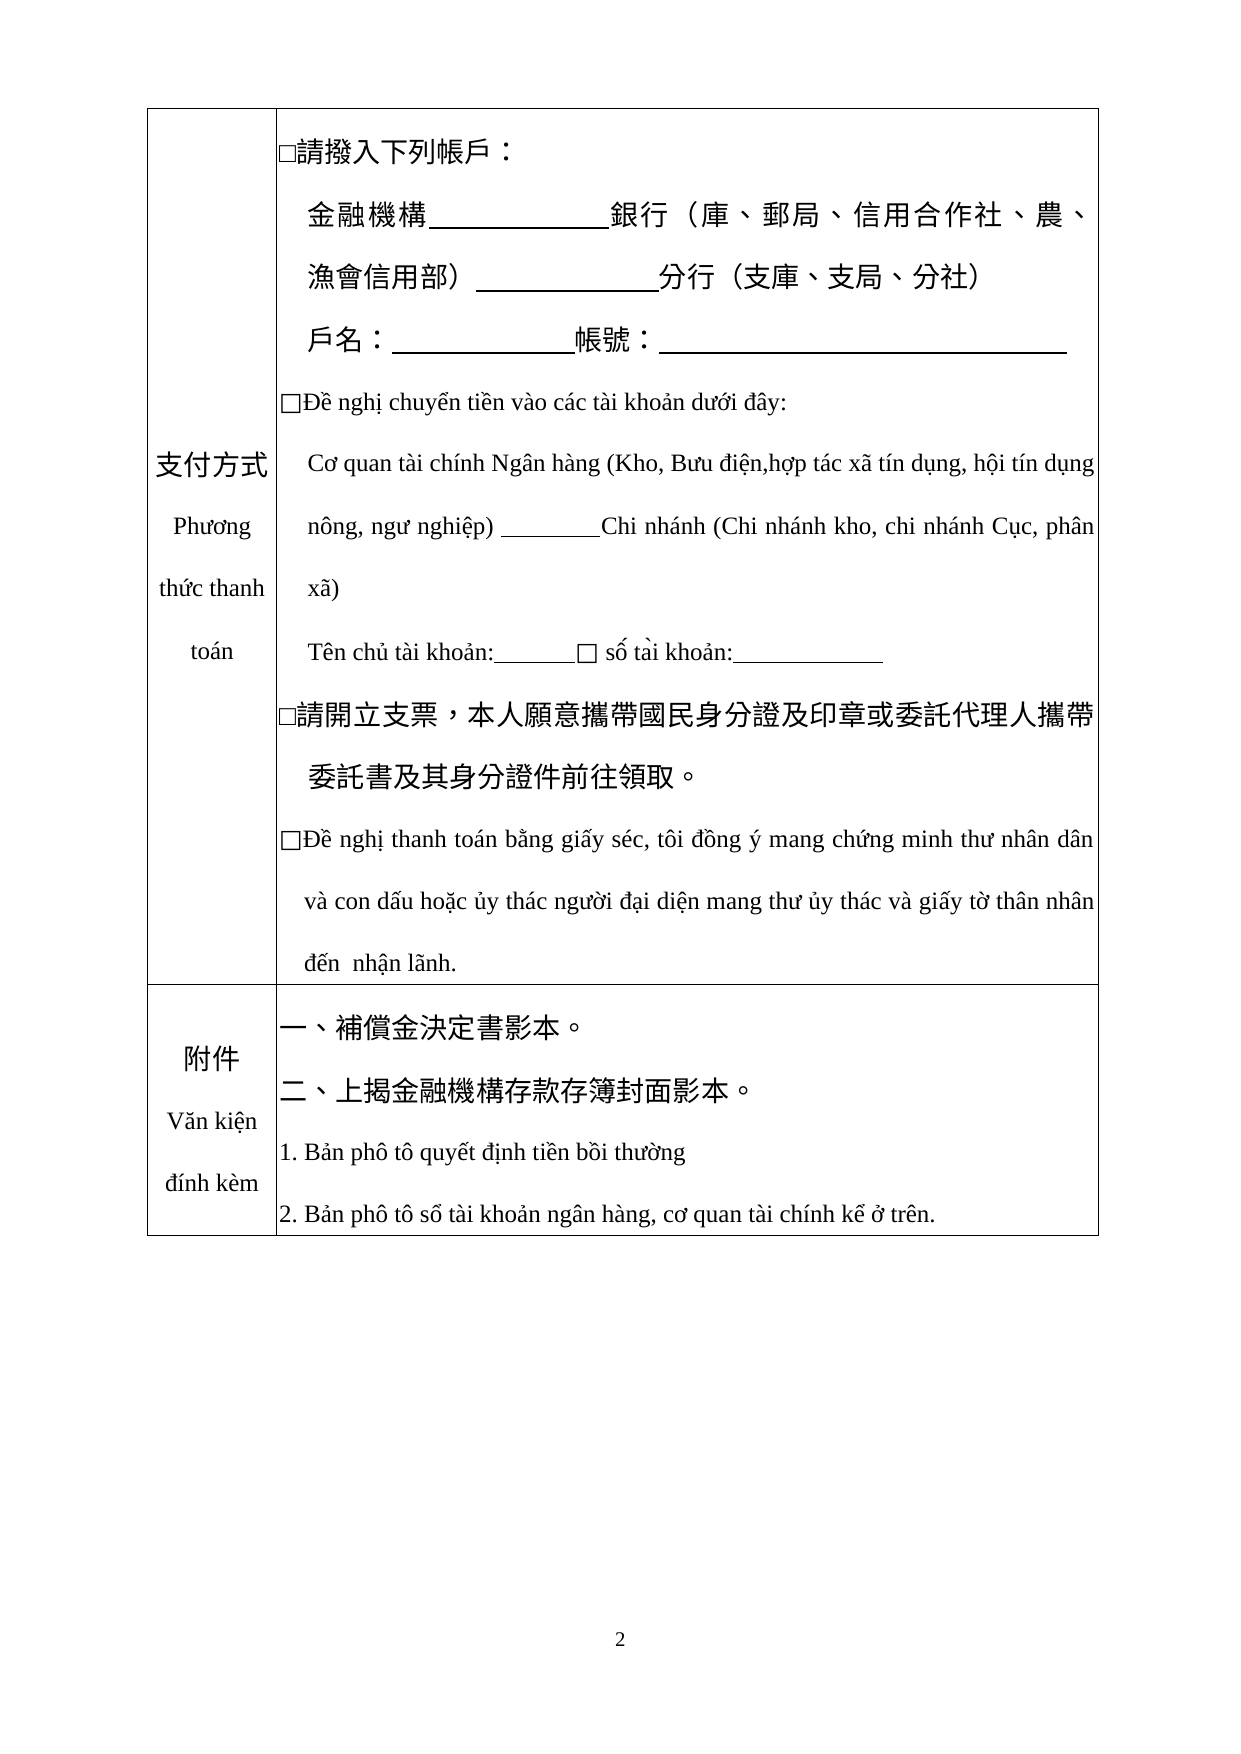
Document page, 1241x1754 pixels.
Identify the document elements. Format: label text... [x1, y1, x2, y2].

table_cell 一、補償金決定書影本。 二、上揭金融機構存款存簿封面影本。 1. Bản phô tô quyết định tiền bồi thường 2. Bản phô tô sổ tài khoản ngân hàng, cơ quan tài chính kể ở trên. [277, 985, 1098, 1235]
table_cell 附件 Văn kiện đính kèm [148, 985, 276, 1235]
table_cell □請撥入下列帳戶： 金融機構 銀行（庫、郵局、信用合作社、農、 漁會信用部） 分行（支庫、支局、分社） 戶名： 帳號： □Đề nghị chuyển tiền vào các tài khoản dưới đây: Cơ quan tài chính Ngân hàng (Kho, Bưu điện,hợp tác xã tín dụng, hội tín dụng nông, ngư nghiệp) Chi nhánh (Chi nhánh kho, chi nhánh Cục, phân xã) Tên chủ tài khoản: □ số tài khoản: □請開立支票，本人願意攜帶國民身分證及印章或委託代理人攜帶委託書及其身分證件前往領取。 □Đề nghị thanh toán bằng giấy séc, tôi đồng ý mang chứng minh thư nhân dân và con dấu hoặc ủy thác người đại diện mang thư ủy thác và giấy tờ thân nhân đến nhận lãnh. [277, 109, 1098, 984]
table_cell 支付方式 Phương thức thanh toán [148, 109, 276, 984]
